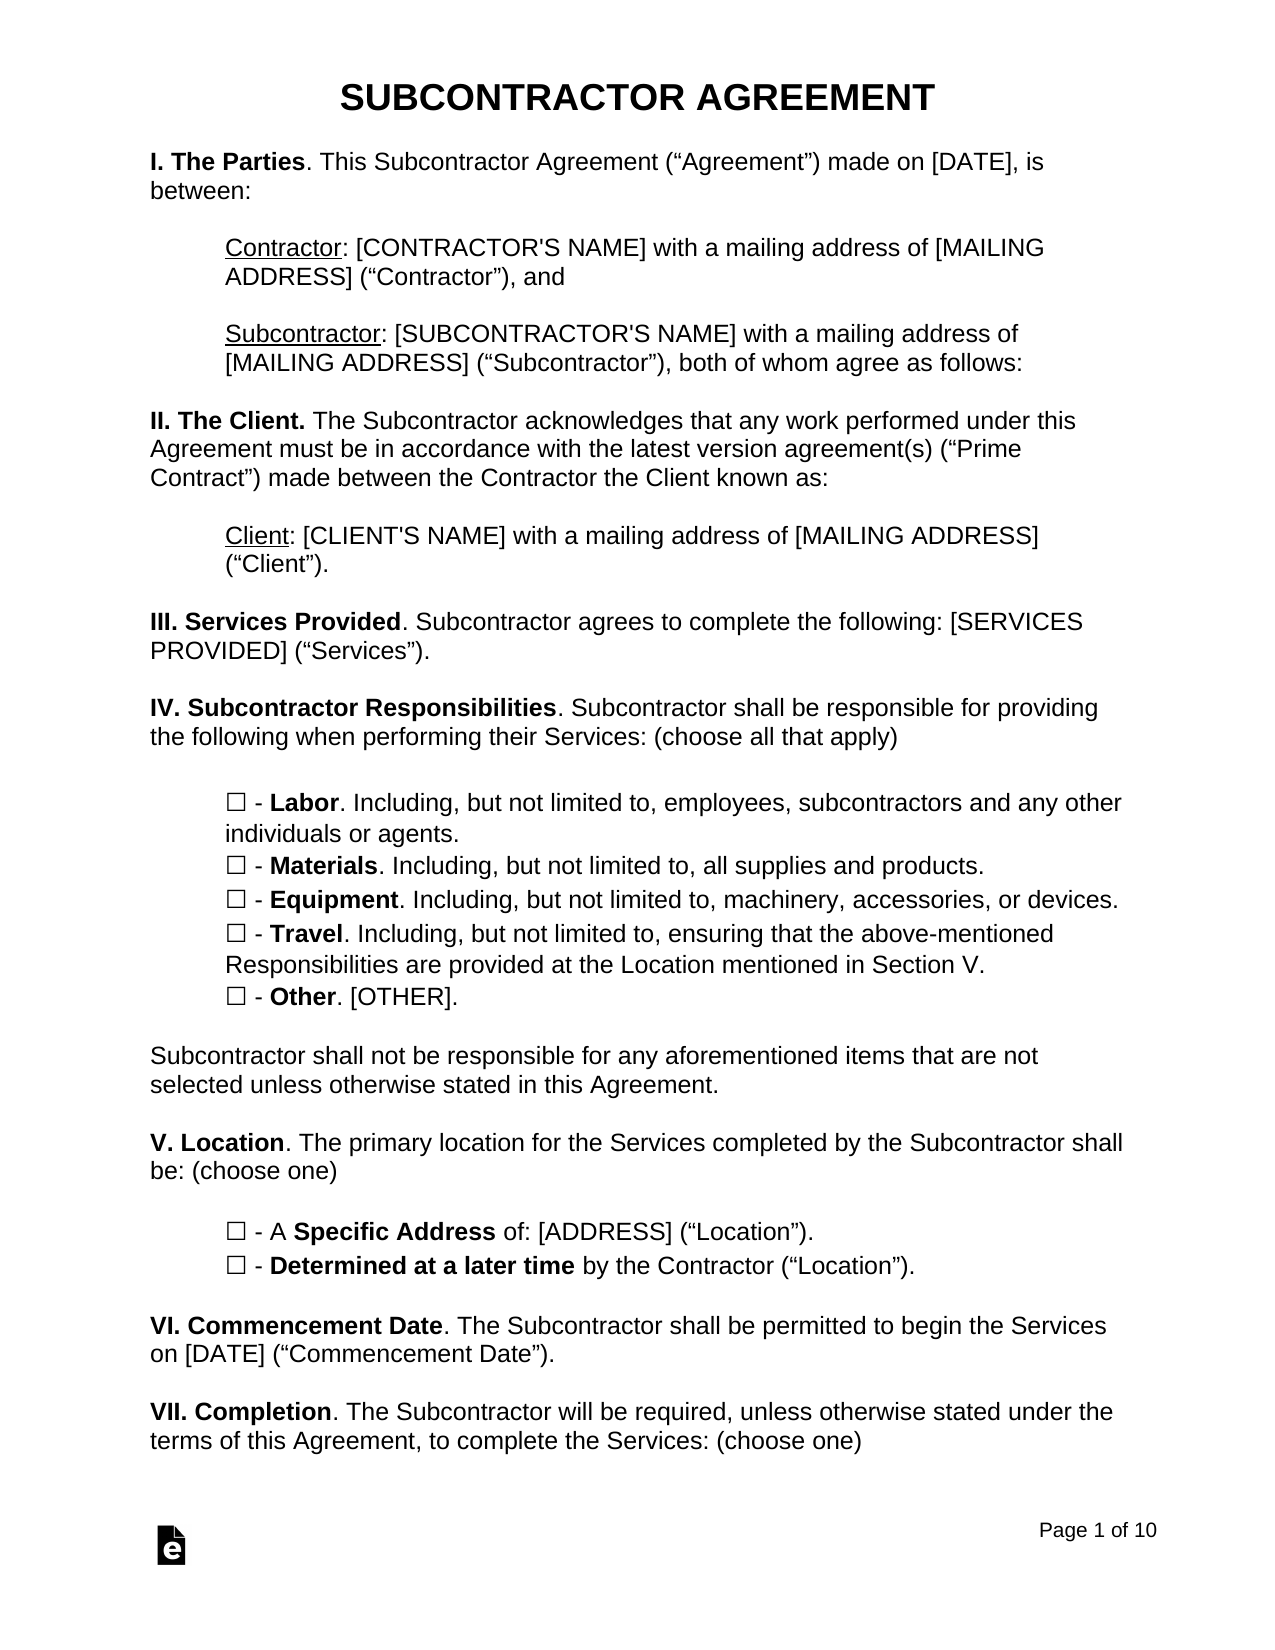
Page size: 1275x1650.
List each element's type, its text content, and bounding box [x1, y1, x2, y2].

text VI. Commencement Date. The Subcontractor shall be permitted to begin the Services on [DATE] (“Commencement Date”). [150, 1311, 1125, 1368]
text ☐ - Other. [OTHER]. [225, 978, 1125, 1012]
text SUBCONTRACTOR AGREEMENT [150, 75, 1125, 118]
text ☐ - Travel. Including, but not limited to, ensuring that the above-mentioned Responsibilities are provided at the Location mentioned in Section V. [225, 916, 1125, 978]
text ☐ - Equipment. Including, but not limited to, machinery, accessories, or devices. [225, 882, 1125, 916]
text Subcontractor: [SUBCONTRACTOR'S NAME] with a mailing address of [MAILING ADDRESS] (“Subcontractor”), both of whom agree as follows: [225, 319, 1125, 377]
text Subcontractor shall not be responsible for any aforementioned items that are not selected unless otherwise stated in this Agreement. [150, 1041, 1125, 1099]
text IV. Subcontractor Responsibilities. Subcontractor shall be responsible for providing the following when performing their Services: (choose all that apply) [150, 693, 1125, 751]
text I. The Parties. This Subcontractor Agreement (“Agreement”) made on [DATE], is between: [150, 147, 1125, 204]
text VII. Completion. The Subcontractor will be required, unless otherwise stated under the terms of this Agreement, to complete the Services: (choose one) [150, 1397, 1125, 1454]
text II. The Client. The Subcontractor acknowledges that any work performed under this Agreement must be in accordance with the latest version agreement(s) (“Prime Contract”) made between the Contractor the Client known as: [150, 406, 1125, 492]
text ☐ - Materials. Including, but not limited to, all supplies and products. [225, 847, 1125, 882]
text V. Location. The primary location for the Services completed by the Subcontractor shall be: (choose one) [150, 1127, 1125, 1185]
text ☐ - Determined at a later time by the Contractor (“Location”). [225, 1248, 1125, 1282]
text Contractor: [CONTRACTOR'S NAME] with a mailing address of [MAILING ADDRESS] (“Contractor”), and [225, 233, 1125, 291]
text Client: [CLIENT'S NAME] with a mailing address of [MAILING ADDRESS] (“Client”). [225, 521, 1125, 578]
text ☐ - A Specific Address of: [ADDRESS] (“Location”). [225, 1214, 1125, 1248]
text ☐ - Labor. Including, but not limited to, employees, subcontractors and any other individuals or agents. [225, 785, 1125, 847]
text III. Services Provided. Subcontractor agrees to complete the following: [SERVICES PROVIDED] (“Services”). [150, 607, 1125, 664]
